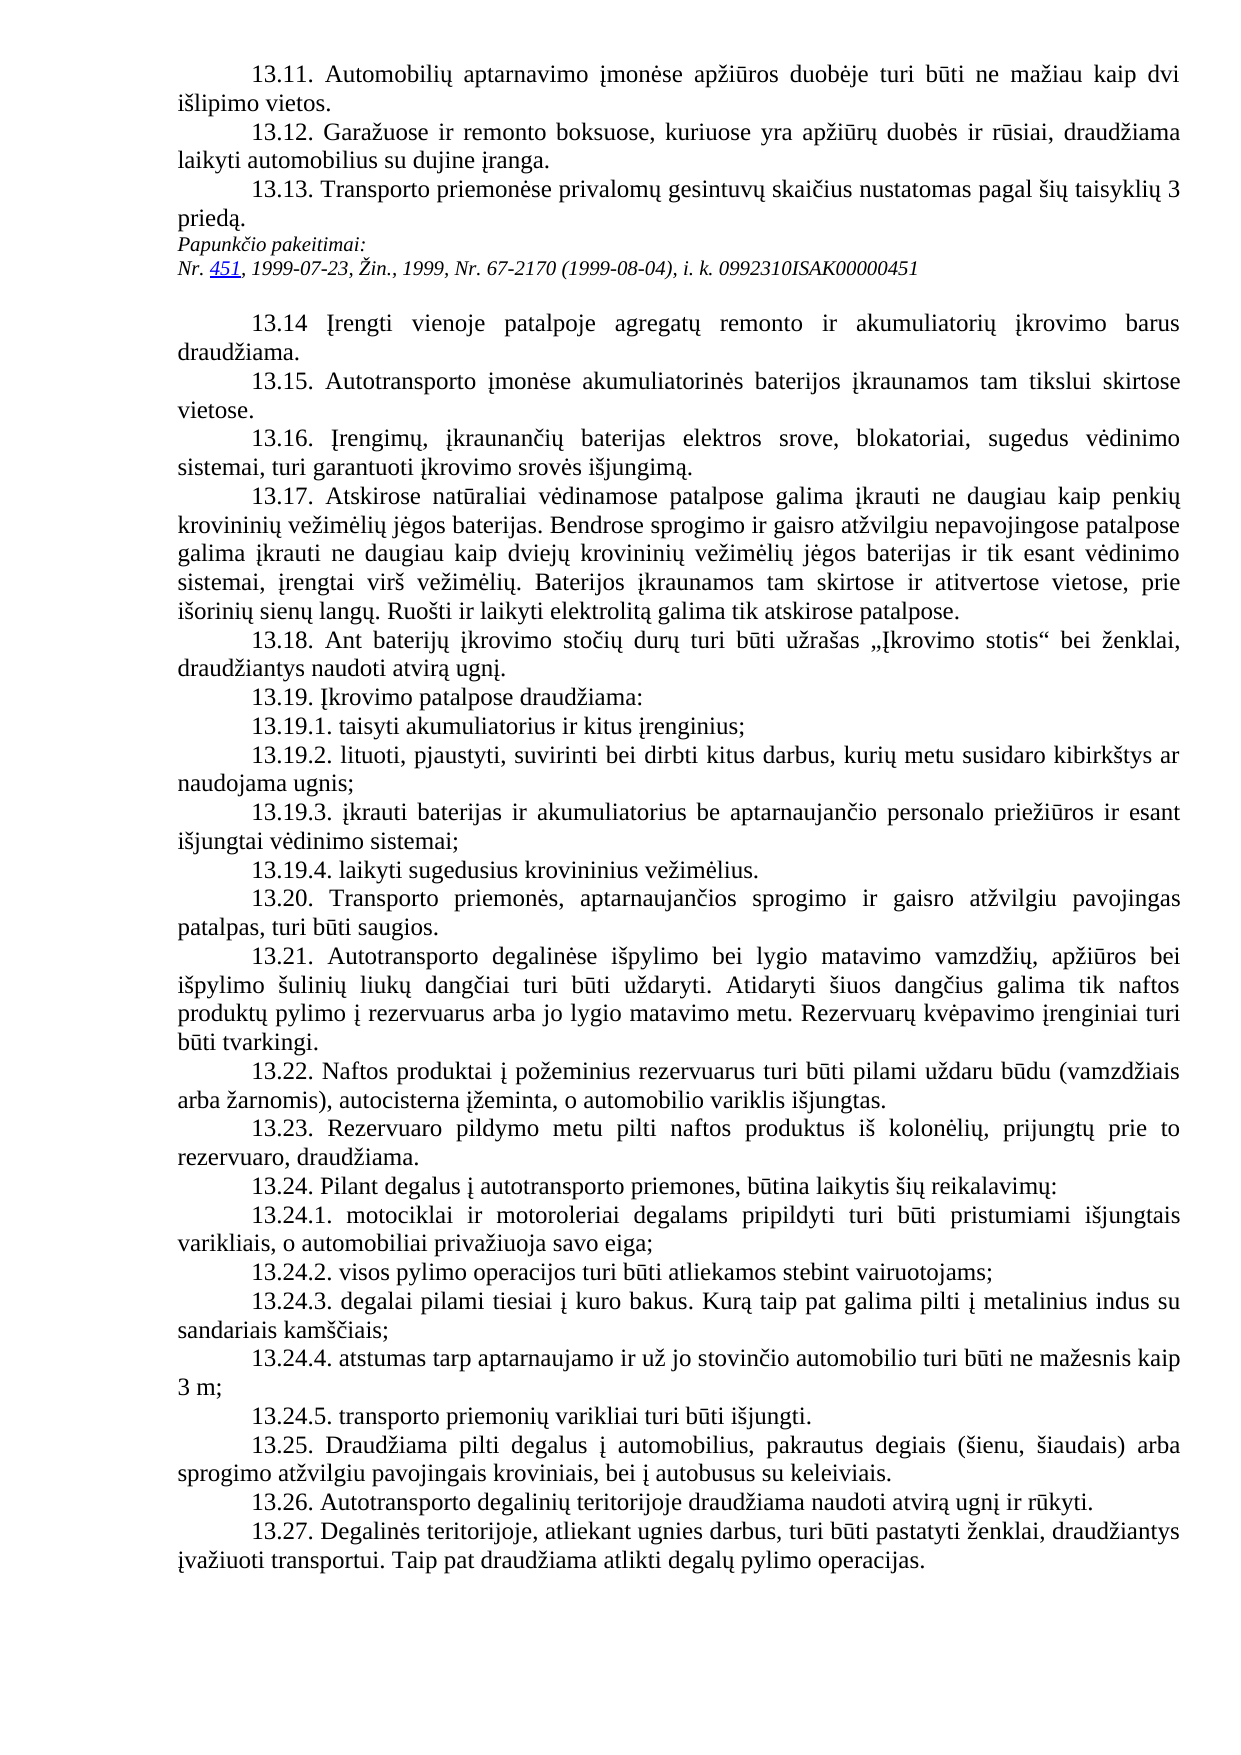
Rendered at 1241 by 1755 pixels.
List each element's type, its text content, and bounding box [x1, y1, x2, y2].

text 13.19.3. įkrauti baterijas ir akumuliatorius be aptarnaujančio personalo priežiūros ir esant išjungtai vėdinimo sistemai; [177, 797, 1181, 855]
text 13.13. Transporto priemonėse privalomų gesintuvų skaičius nustatomas pagal šių taisyklių 3 priedą. [177, 174, 1181, 232]
text 13.19.1. taisyti akumuliatorius ir kitus įrenginius; [177, 711, 1181, 740]
text 13.22. Naftos produktai į požeminius rezervuarus turi būti pilami uždaru būdu (vamzdžiais arba žarnomis), autocisterna įžeminta, o automobilio variklis išjungtas. [177, 1056, 1181, 1113]
text 13.21. Autotransporto degalinėse išpylimo bei lygio matavimo vamzdžių, apžiūros bei išpylimo šulinių liukų dangčiai turi būti uždaryti. Atidaryti šiuos dangčius galima tik naftos produktų pylimo į rezervuarus arba jo lygio matavimo metu. Rezervuarų kvėpavimo įrenginiai turi būti tvarkingi. [177, 941, 1181, 1056]
text 13.12. Garažuose ir remonto boksuose, kuriuose yra apžiūrų duobės ir rūsiai, draudžiama laikyti automobilius su dujine įranga. [177, 117, 1181, 174]
text 13.19.2. lituoti, pjaustyti, suvirinti bei dirbti kitus darbus, kurių metu susidaro kibirkštys ar naudojama ugnis; [177, 740, 1181, 797]
text 13.18. Ant baterijų įkrovimo stočių durų turi būti užrašas „Įkrovimo stotis“ bei ženklai, draudžiantys naudoti atvirą ugnį. [177, 625, 1181, 682]
text Papunkčio pakeitimai: [177, 232, 1181, 256]
text 13.16. Įrengimų, įkraunančių baterijas elektros srove, blokatoriai, sugedus vėdinimo sistemai, turi garantuoti įkrovimo srovės išjungimą. [177, 423, 1181, 481]
text 13.24.3. degalai pilami tiesiai į kuro bakus. Kurą taip pat galima pilti į metalinius indus su sandariais kamščiais; [177, 1286, 1181, 1343]
text 13.23. Rezervuaro pildymo metu pilti naftos produktus iš kolonėlių, prijungtų prie to rezervuaro, draudžiama. [177, 1113, 1181, 1171]
text 13.24.4. atstumas tarp aptarnaujamo ir už jo stovinčio automobilio turi būti ne mažesnis kaip 3 m; [177, 1343, 1181, 1401]
text 13.14 Įrengti vienoje patalpoje agregatų remonto ir akumuliatorių įkrovimo barus draudžiama. [177, 308, 1181, 366]
text 13.19.4. laikyti sugedusius krovininius vežimėlius. [177, 855, 1181, 883]
text 13.24. Pilant degalus į autotransporto priemones, būtina laikytis šių reikalavimų: [177, 1171, 1181, 1200]
text 13.11. Automobilių aptarnavimo įmonėse apžiūros duobėje turi būti ne mažiau kaip dvi išlipimo vietos. [177, 59, 1181, 117]
text 13.24.2. visos pylimo operacijos turi būti atliekamos stebint vairuotojams; [177, 1257, 1181, 1286]
text 13.26. Autotransporto degalinių teritorijoje draudžiama naudoti atvirą ugnį ir rūkyti. [177, 1487, 1181, 1516]
text 13.24.5. transporto priemonių varikliai turi būti išjungti. [177, 1401, 1181, 1430]
text 13.15. Autotransporto įmonėse akumuliatorinės baterijos įkraunamos tam tikslui skirtose vietose. [177, 366, 1181, 423]
text 13.25. Draudžiama pilti degalus į automobilius, pakrautus degiais (šienu, šiaudais) arba sprogimo atžvilgiu pavojingais kroviniais, bei į autobusus su keleiviais. [177, 1430, 1181, 1487]
text 13.27. Degalinės teritorijoje, atliekant ugnies darbus, turi būti pastatyti ženklai, draudžiantys įvažiuoti transportui. Taip pat draudžiama atlikti degalų pylimo operacijas. [177, 1516, 1181, 1573]
text 13.17. Atskirose natūraliai vėdinamose patalpose galima įkrauti ne daugiau kaip penkių krovininių vežimėlių jėgos baterijas. Bendrose sprogimo ir gaisro atžvilgiu nepavojingose patalpose galima įkrauti ne daugiau kaip dviejų krovininių vežimėlių jėgos baterijas ir tik esant vėdinimo sistemai, įrengtai virš vežimėlių. Baterijos įkraunamos tam skirtose ir atitvertose vietose, prie išorinių sienų langų. Ruošti ir laikyti elektrolitą galima tik atskirose patalpose. [177, 481, 1181, 625]
text Nr. 451, 1999-07-23, Žin., 1999, Nr. 67-2170 (1999-08-04), i. k. 0992310ISAK00000451 [177, 256, 1181, 280]
text 13.19. Įkrovimo patalpose draudžiama: [177, 682, 1181, 711]
text 13.20. Transporto priemonės, aptarnaujančios sprogimo ir gaisro atžvilgiu pavojingas patalpas, turi būti saugios. [177, 883, 1181, 941]
text 13.24.1. motociklai ir motoroleriai degalams pripildyti turi būti pristumiami išjungtais varikliais, o automobiliai privažiuoja savo eiga; [177, 1200, 1181, 1257]
